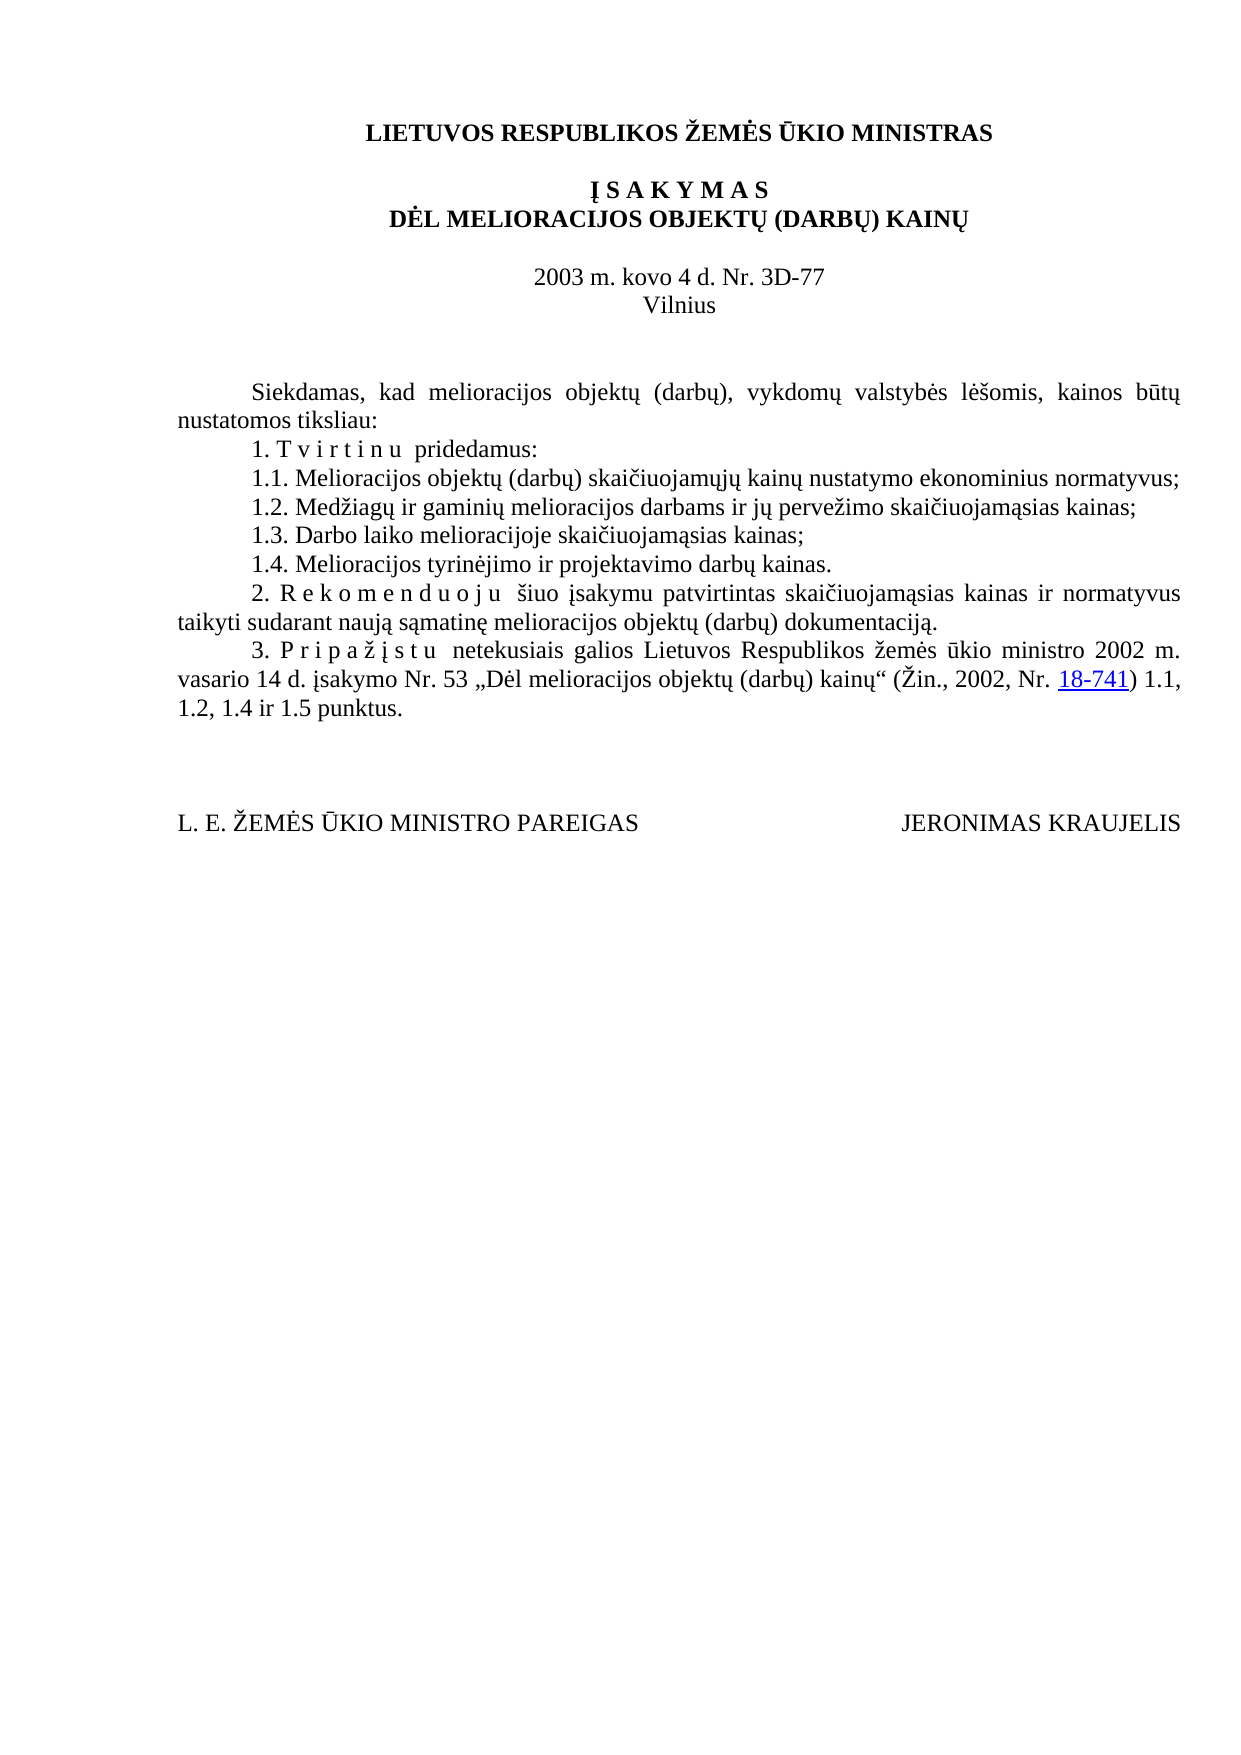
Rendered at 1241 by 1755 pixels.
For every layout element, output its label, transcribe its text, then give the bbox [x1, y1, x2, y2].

text Į S A K Y M A S [177, 176, 1181, 204]
text Vilnius [177, 291, 1181, 319]
text 1. Tvirtinu pridedamus: [177, 434, 1181, 463]
text DĖL MELIORACIJOS OBJEKTŲ (DARBŲ) KAINŲ [177, 204, 1181, 233]
text 2. Rekomenduoju šiuo įsakymu patvirtintas skaičiuojamąsias kainas ir normatyvus taikyti sudarant naują sąmatinę melioracijos objektų (darbų) dokumentaciją. [177, 578, 1181, 636]
text 2003 m. kovo 4 d. Nr. 3D-77 [177, 262, 1181, 291]
text Siekdamas, kad melioracijos objektų (darbų), vykdomų valstybės lėšomis, kainos būtų nustatomos tiksliau: [177, 377, 1181, 434]
text 1.1. Melioracijos objektų (darbų) skaičiuojamųjų kainų nustatymo ekonominius normatyvus; [177, 463, 1181, 492]
text 3. Pripažįstu netekusiais galios Lietuvos Respublikos žemės ūkio ministro 2002 m. vasario 14 d. įsakymo Nr. 53 „Dėl melioracijos objektų (darbų) kainų“ (Žin., 2002, Nr. 18-741) 1.1, 1.2, 1.4 ir 1.5 punktus. [177, 636, 1181, 722]
text 1.3. Darbo laiko melioracijoje skaičiuojamąsias kainas; [177, 521, 1181, 549]
text LIETUVOS RESPUBLIKOS ŽEMĖS ŪKIO MINISTRAS [177, 118, 1181, 147]
text L. E. ŽEMĖS ŪKIO MINISTRO PAREIGAS JERONIMAS KRAUJELIS [177, 808, 1181, 837]
text 1.4. Melioracijos tyrinėjimo ir projektavimo darbų kainas. [177, 549, 1181, 578]
text 1.2. Medžiagų ir gaminių melioracijos darbams ir jų pervežimo skaičiuojamąsias kainas; [177, 492, 1181, 521]
